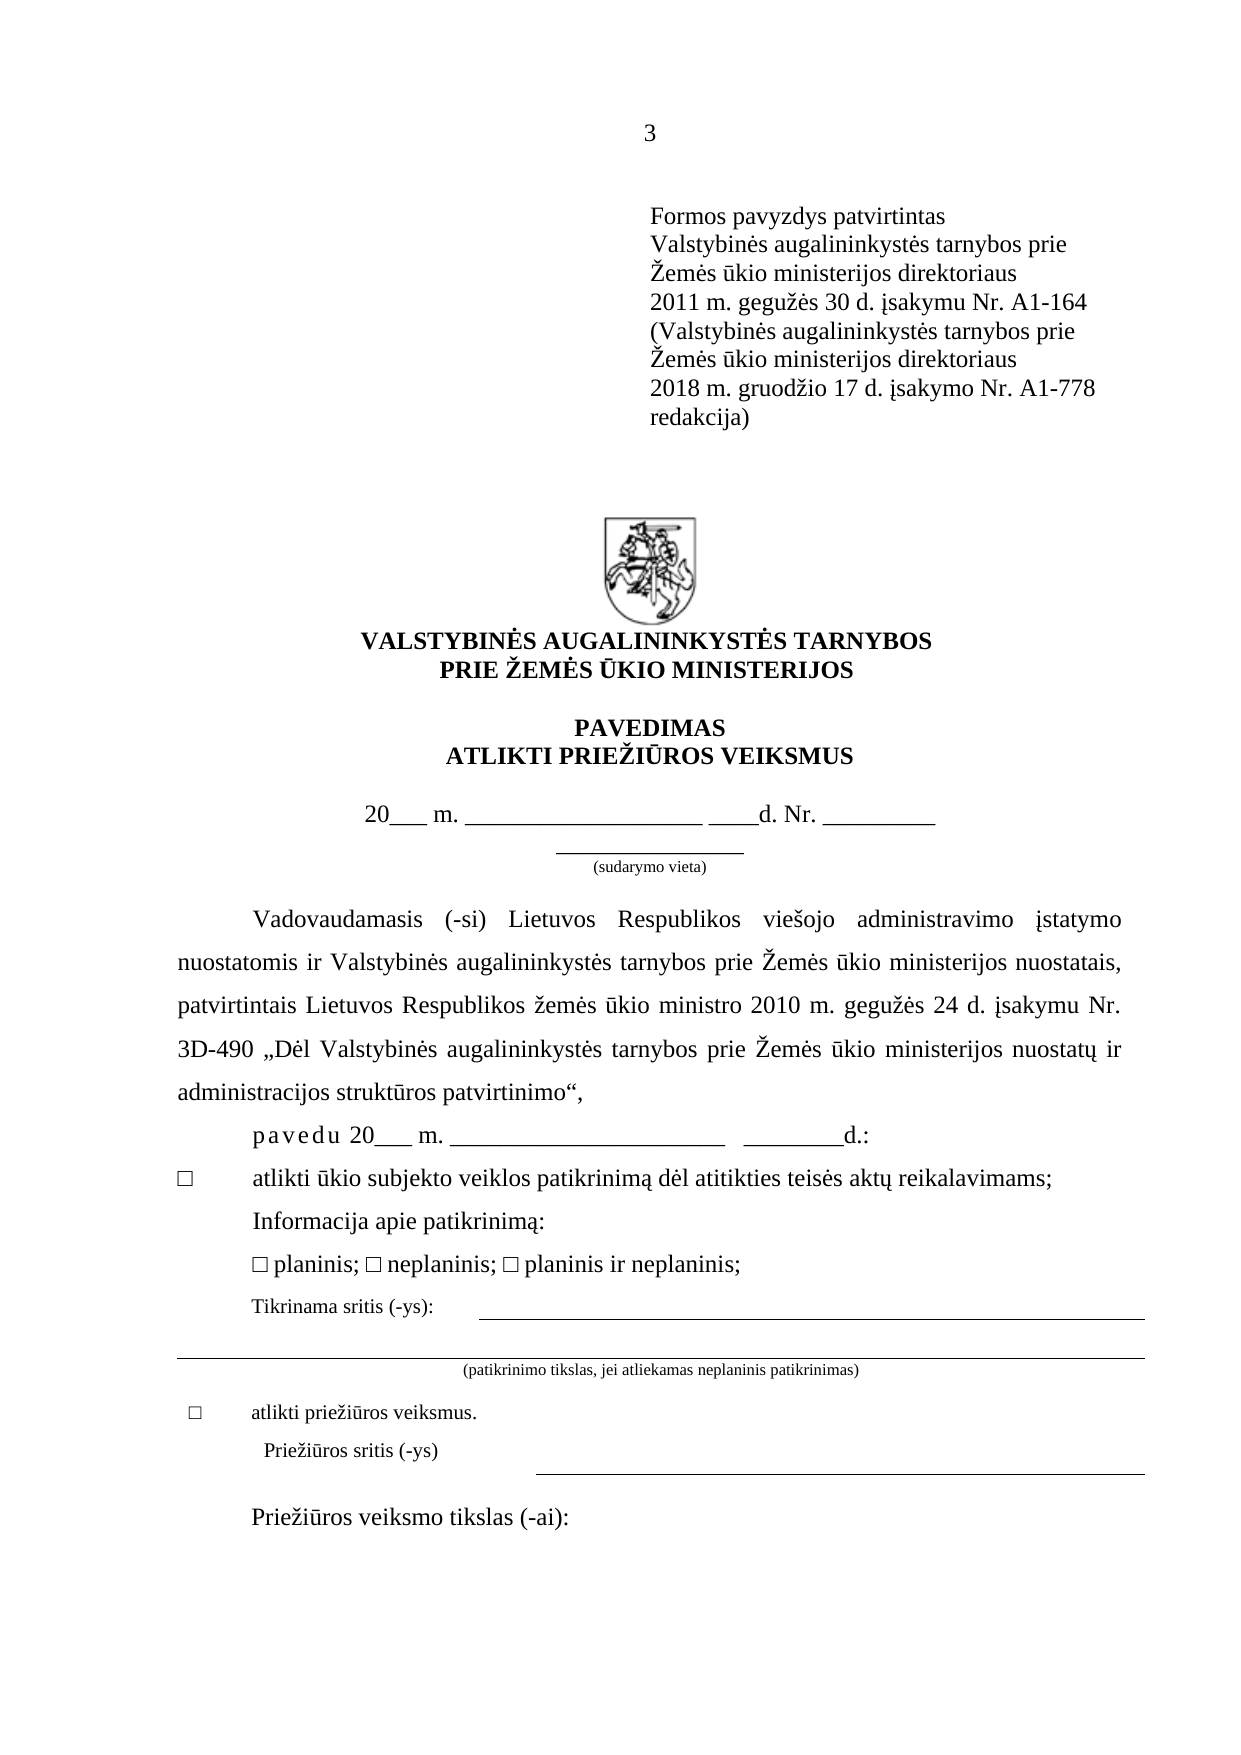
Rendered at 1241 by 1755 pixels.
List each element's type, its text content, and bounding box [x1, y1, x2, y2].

text Informacija apie patikrinimą: [177, 1206, 1122, 1235]
text Formos pavyzdys patvirtintas [650, 201, 1128, 229]
table_header □ atlikti priežiūros veiksmus. [177, 1400, 536, 1426]
text Vadovaudamasis (-si) Lietuvos Respublikos viešojo administravimo įstatymo nuostatomis ir Valstybinės augalininkystės tarnybos prie Žemės ūkio ministerijos nuostatais, patvirtintais Lietuvos Respublikos žemės ūkio ministro 2010 m. gegužės 24 d. įsakymu Nr. 3D-490 „Dėl Valstybinės augalininkystės tarnybos prie Žemės ūkio ministerijos nuostatų ir administracijos struktūros patvirtinimo“, [177, 904, 1122, 1106]
table_cell [177, 1319, 1145, 1334]
text 20___ m. ___________________ ____d. Nr. _________ [177, 799, 1122, 828]
text Žemės ūkio ministerijos direktoriaus [650, 344, 1128, 373]
table_cell [177, 1334, 1145, 1358]
text Žemės ūkio ministerijos direktoriaus [650, 258, 1128, 287]
text PRIE ŽEMĖS ŪKIO MINISTERIJOS [177, 655, 1122, 684]
table_cell [177, 1474, 1145, 1502]
table_header [479, 1293, 1145, 1319]
table_header Tikrinama sritis (-ys): [177, 1293, 479, 1319]
text PAVEDIMAS [177, 713, 1122, 741]
text redakcija) [650, 402, 1128, 431]
text (Valstybinės augalininkystės tarnybos prie [650, 316, 1128, 344]
text 2011 m. gegužės 30 d. įsakymu Nr. A1-164 [650, 287, 1128, 316]
text □ atlikti ūkio subjekto veiklos patikrinimą dėl atitikties teisės aktų reikalavimams; [177, 1163, 1122, 1192]
table_cell (patikrinimo tikslas, jei atliekamas neplaninis patikrinimas) [177, 1359, 1145, 1378]
table_header [536, 1400, 1145, 1426]
text □ planinis; □ neplaninis; □ planinis ir neplaninis; [177, 1249, 1122, 1278]
text Valstybinės augalininkystės tarnybos prie [650, 229, 1128, 258]
text Priežiūros veiksmo tikslas (-ai): [177, 1502, 1122, 1531]
table_cell [536, 1426, 1145, 1474]
text ATLIKTI PRIEŽIŪROS VEIKSMUS [177, 741, 1122, 770]
text pavedu 20___ m. ______________________ ________d.: [177, 1120, 1122, 1149]
text VALSTYBINĖS AUGALININKYSTĖS TARNYBOS [177, 626, 1122, 655]
text 2018 m. gruodžio 17 d. įsakymo Nr. A1-778 [650, 373, 1128, 402]
table_cell Priežiūros sritis (-ys) [177, 1426, 536, 1474]
text (sudarymo vieta) [177, 856, 1122, 876]
text _______________ [177, 828, 1122, 856]
